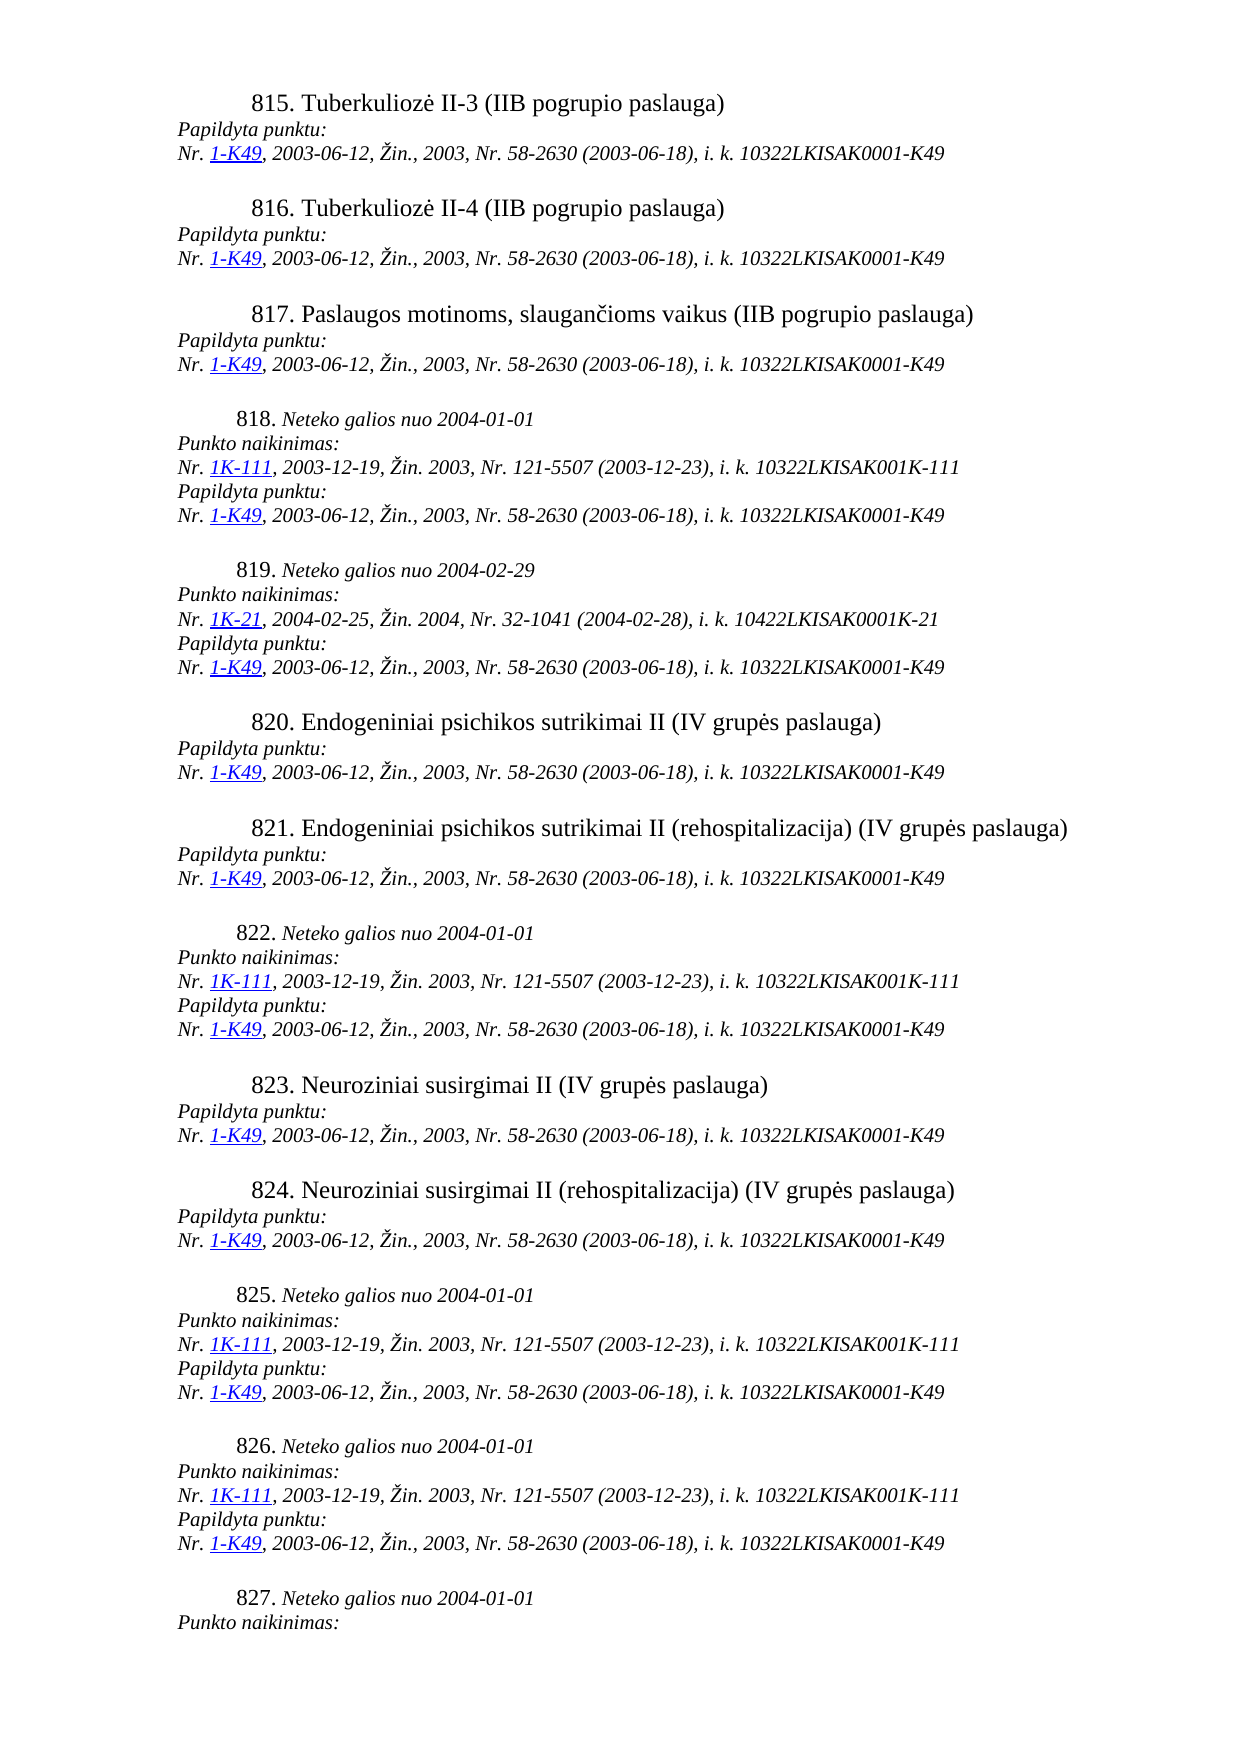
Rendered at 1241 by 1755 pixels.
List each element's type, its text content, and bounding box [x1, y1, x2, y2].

text Nr. 1-K49, 2003-06-12, Žin., 2003, Nr. 58-2630 (2003-06-18), i. k. 10322LKISAK0001-K49 [177, 654, 1181, 679]
text Papildyta punktu: [177, 117, 1181, 141]
text Nr. 1K-111, 2003-12-19, Žin. 2003, Nr. 121-5507 (2003-12-23), i. k. 10322LKISAK001K-111 [177, 969, 1181, 993]
text 822. Neteko galios nuo 2004-01-01 [177, 919, 1181, 945]
text Nr. 1K-111, 2003-12-19, Žin. 2003, Nr. 121-5507 (2003-12-23), i. k. 10322LKISAK001K-111 [177, 455, 1181, 479]
text 819. Neteko galios nuo 2004-02-29 [177, 556, 1181, 582]
text 818. Neteko galios nuo 2004-01-01 [177, 405, 1181, 431]
text Nr. 1-K49, 2003-06-12, Žin., 2003, Nr. 58-2630 (2003-06-18), i. k. 10322LKISAK0001-K49 [177, 760, 1181, 784]
text Nr. 1-K49, 2003-06-12, Žin., 2003, Nr. 58-2630 (2003-06-18), i. k. 10322LKISAK0001-K49 [177, 1380, 1181, 1404]
text Papildyta punktu: [177, 479, 1181, 503]
text Papildyta punktu: [177, 1507, 1181, 1531]
text Nr. 1-K49, 2003-06-12, Žin., 2003, Nr. 58-2630 (2003-06-18), i. k. 10322LKISAK0001-K49 [177, 1228, 1181, 1252]
text Papildyta punktu: [177, 736, 1181, 760]
text 824. Neuroziniai susirgimai II (rehospitalizacija) (IV grupės paslauga) [177, 1176, 1181, 1204]
text Papildyta punktu: [177, 1356, 1181, 1380]
text Punkto naikinimas: [177, 582, 1181, 606]
text Nr. 1-K49, 2003-06-12, Žin., 2003, Nr. 58-2630 (2003-06-18), i. k. 10322LKISAK0001-K49 [177, 1531, 1181, 1555]
text Papildyta punktu: [177, 631, 1181, 654]
text Punkto naikinimas: [177, 1308, 1181, 1332]
text Papildyta punktu: [177, 993, 1181, 1017]
text Papildyta punktu: [177, 222, 1181, 246]
text Papildyta punktu: [177, 1204, 1181, 1228]
text Nr. 1K-111, 2003-12-19, Žin. 2003, Nr. 121-5507 (2003-12-23), i. k. 10322LKISAK001K-111 [177, 1332, 1181, 1356]
text Nr. 1-K49, 2003-06-12, Žin., 2003, Nr. 58-2630 (2003-06-18), i. k. 10322LKISAK0001-K49 [177, 246, 1181, 270]
text 816. Tuberkuliozė II-4 (IIB pogrupio paslauga) [177, 193, 1181, 222]
text Nr. 1K-21, 2004-02-25, Žin. 2004, Nr. 32-1041 (2004-02-28), i. k. 10422LKISAK0001K-21 [177, 606, 1181, 631]
text Papildyta punktu: [177, 1099, 1181, 1123]
text Nr. 1K-111, 2003-12-19, Žin. 2003, Nr. 121-5507 (2003-12-23), i. k. 10322LKISAK001K-111 [177, 1483, 1181, 1507]
text 821. Endogeniniai psichikos sutrikimai II (rehospitalizacija) (IV grupės paslauga) [177, 813, 1181, 842]
text Papildyta punktu: [177, 842, 1181, 866]
text 827. Neteko galios nuo 2004-01-01 [177, 1584, 1181, 1610]
text Papildyta punktu: [177, 328, 1181, 352]
text Nr. 1-K49, 2003-06-12, Žin., 2003, Nr. 58-2630 (2003-06-18), i. k. 10322LKISAK0001-K49 [177, 1123, 1181, 1147]
text Nr. 1-K49, 2003-06-12, Žin., 2003, Nr. 58-2630 (2003-06-18), i. k. 10322LKISAK0001-K49 [177, 352, 1181, 376]
text Nr. 1-K49, 2003-06-12, Žin., 2003, Nr. 58-2630 (2003-06-18), i. k. 10322LKISAK0001-K49 [177, 141, 1181, 165]
text Nr. 1-K49, 2003-06-12, Žin., 2003, Nr. 58-2630 (2003-06-18), i. k. 10322LKISAK0001-K49 [177, 503, 1181, 527]
text Nr. 1-K49, 2003-06-12, Žin., 2003, Nr. 58-2630 (2003-06-18), i. k. 10322LKISAK0001-K49 [177, 1017, 1181, 1041]
text Nr. 1-K49, 2003-06-12, Žin., 2003, Nr. 58-2630 (2003-06-18), i. k. 10322LKISAK0001-K49 [177, 866, 1181, 890]
text 823. Neuroziniai susirgimai II (IV grupės paslauga) [177, 1070, 1181, 1099]
text 817. Paslaugos motinoms, slaugančioms vaikus (IIB pogrupio paslauga) [177, 299, 1181, 328]
text Punkto naikinimas: [177, 1459, 1181, 1483]
text 826. Neteko galios nuo 2004-01-01 [177, 1433, 1181, 1459]
text 825. Neteko galios nuo 2004-01-01 [177, 1281, 1181, 1308]
text 820. Endogeniniai psichikos sutrikimai II (IV grupės paslauga) [177, 707, 1181, 736]
text Punkto naikinimas: [177, 945, 1181, 969]
text Punkto naikinimas: [177, 431, 1181, 455]
text Punkto naikinimas: [177, 1610, 1181, 1634]
text 815. Tuberkuliozė II-3 (IIB pogrupio paslauga) [177, 88, 1181, 117]
